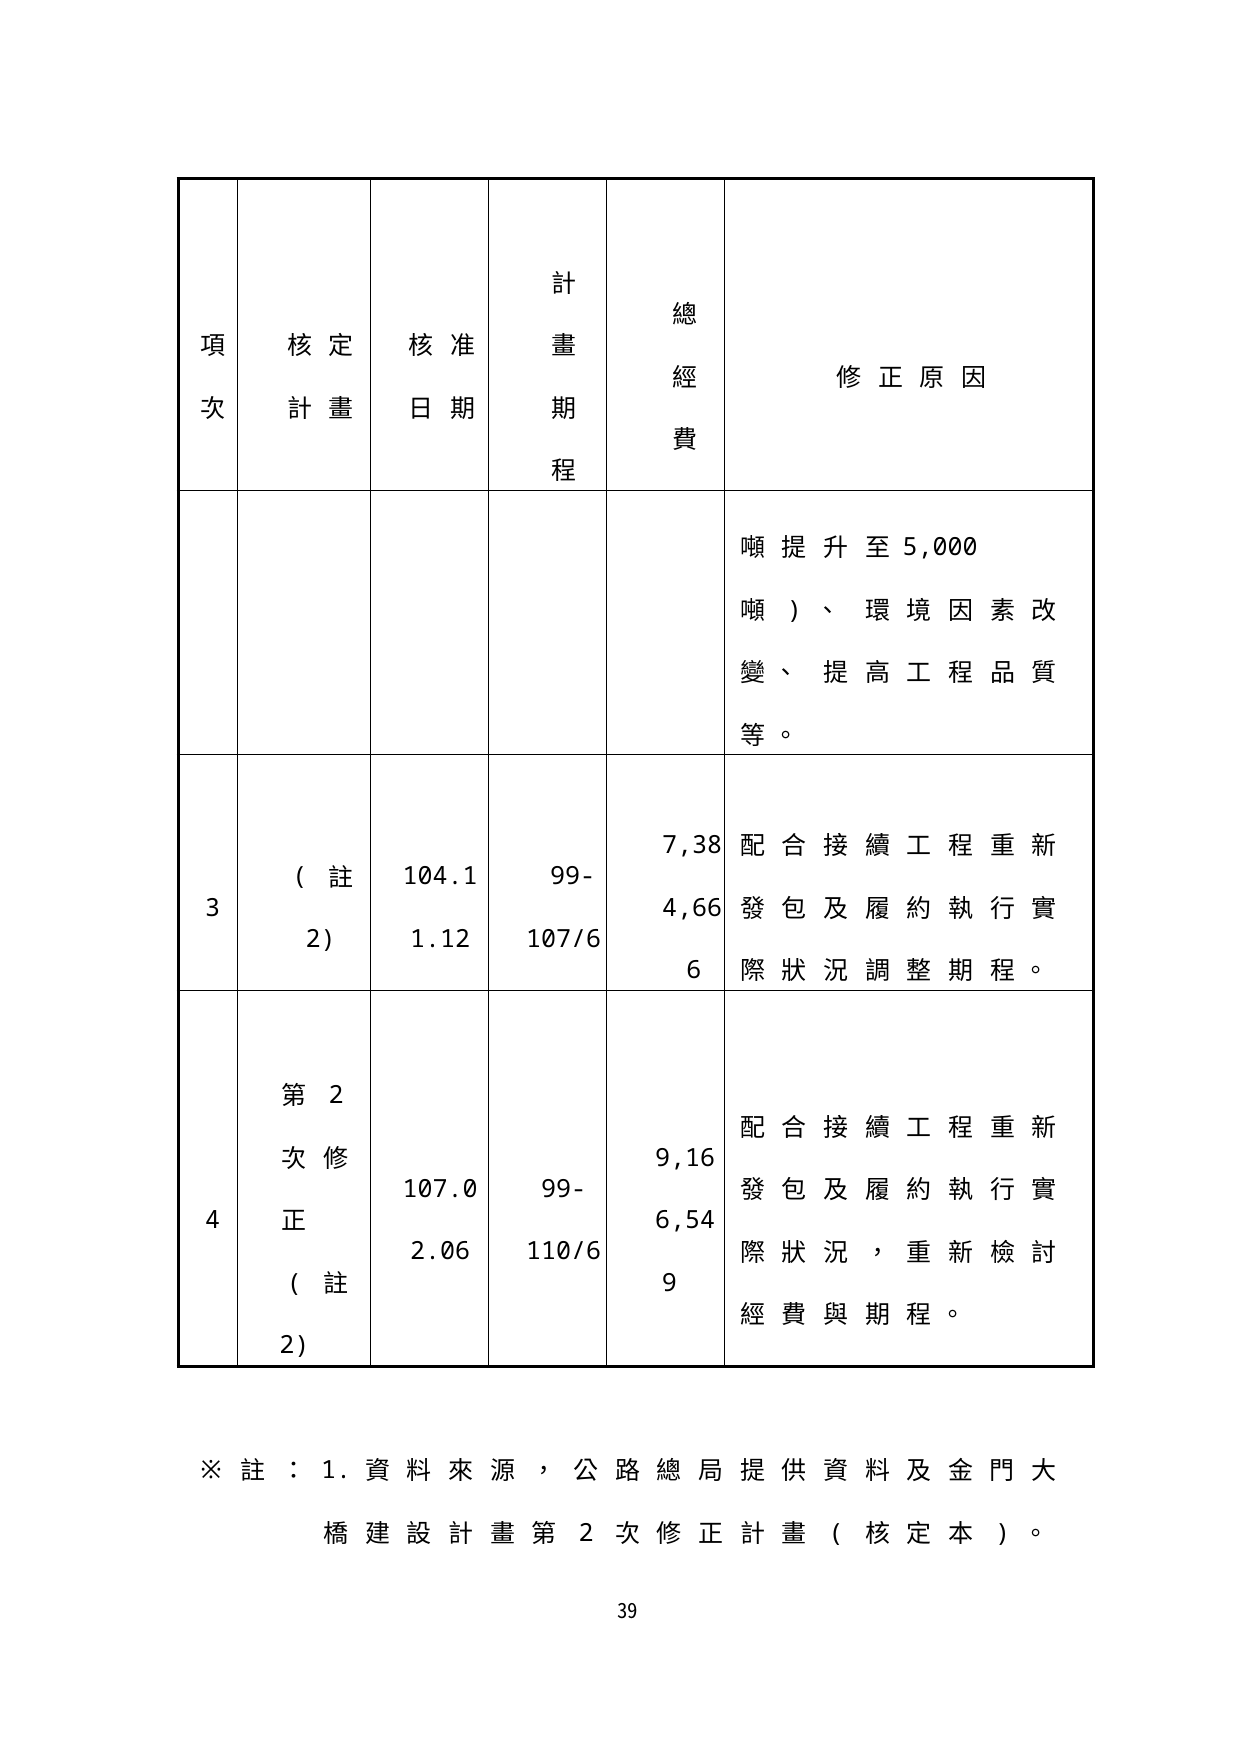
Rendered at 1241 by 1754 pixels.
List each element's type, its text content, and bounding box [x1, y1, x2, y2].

table_header 核准日期 [371, 180, 488, 490]
table_header 修正原因 [725, 180, 1092, 490]
table_cell [238, 491, 370, 754]
table_header 核定計畫 [238, 180, 370, 490]
table_cell 107.02.06 [371, 991, 488, 1365]
table_header 總經費 [607, 180, 724, 490]
table_cell 7,384,666 [607, 755, 724, 990]
table_cell [489, 491, 606, 754]
table_cell 99-107/6 [489, 755, 606, 990]
table_cell 9,166,549 [607, 991, 724, 1365]
table_cell 104.11.12 [371, 755, 488, 990]
table_cell 99-110/6 [489, 991, 606, 1365]
table_cell (註2) [238, 755, 370, 990]
table_cell 配合接續工程重新發包及履約執行實際狀況調整期程。 [725, 755, 1092, 990]
table_cell 3 [180, 755, 237, 990]
table_header 計畫期程 [489, 180, 606, 490]
table_cell [180, 491, 237, 754]
table_cell 第2次修正(註2) [238, 991, 370, 1365]
table_cell 配合接續工程重新發包及履約執行實際狀況，重新檢討經費與期程。 [725, 991, 1092, 1365]
table_header 項次 [180, 180, 237, 490]
table_cell 噸提升至5,000噸)、環境因素改變、提高工程品質等。 [725, 491, 1092, 754]
table_cell 4 [180, 991, 237, 1365]
text ※註：1.資料來源，公路總局提供資料及金門大橋建設計畫第2次修正計畫(核定本)。 [190, 1427, 1065, 1552]
table_cell [607, 491, 724, 754]
table_cell [371, 491, 488, 754]
